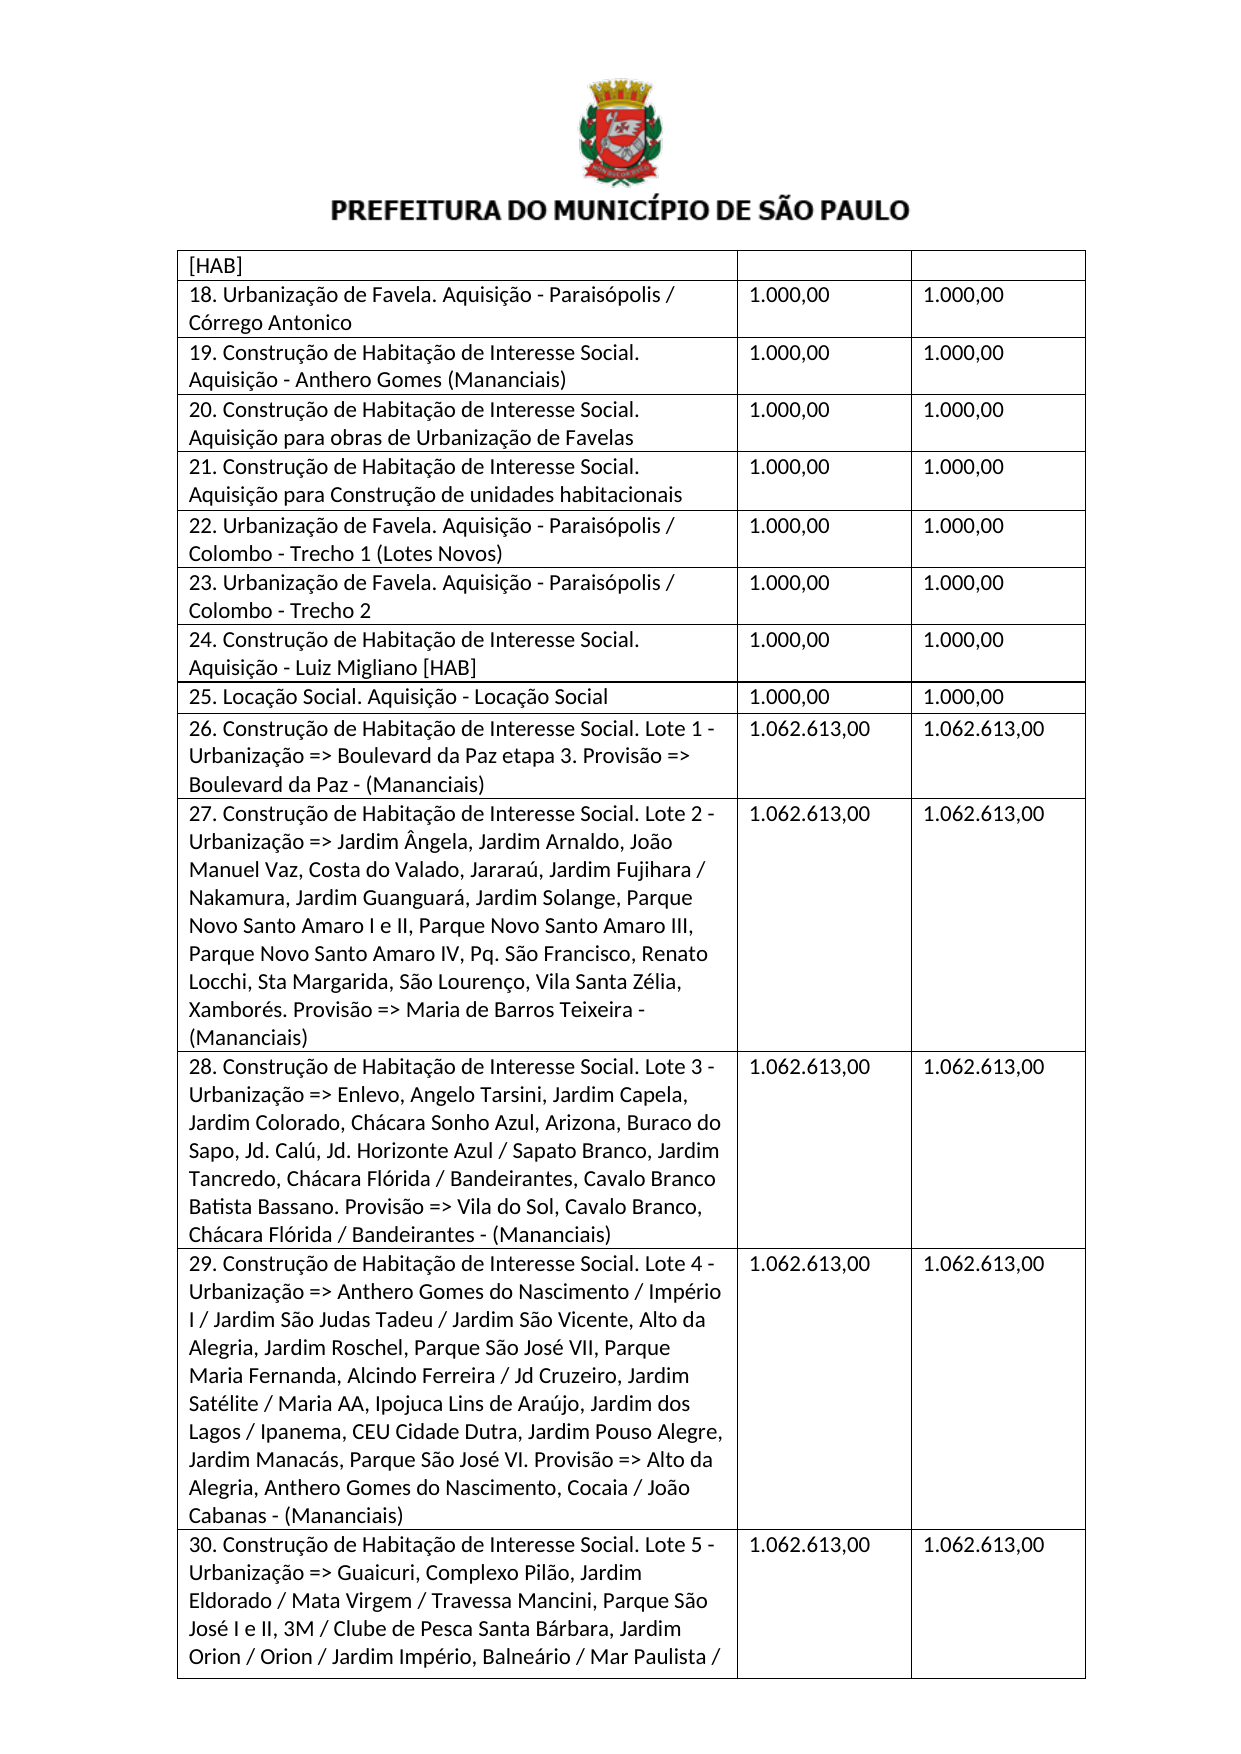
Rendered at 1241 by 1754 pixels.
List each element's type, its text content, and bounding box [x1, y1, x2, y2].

table_cell 18. Urbanização de Favela. Aquisição - Paraisópolis / Córrego Antonico [178, 281, 737, 337]
table_cell 1.000,00 [738, 568, 911, 624]
table_cell 23. Urbanização de Favela. Aquisição - Paraisópolis / Colombo - Trecho 2 [178, 568, 737, 624]
table_cell 26. Construção de Habitação de Interesse Social. Lote 1 - Urbanização => Boulevard da Paz etapa 3. Provisão => Boulevard da Paz - (Mananciais) [178, 714, 737, 798]
table_cell [912, 251, 1085, 279]
table_cell 1.000,00 [912, 625, 1085, 681]
table_cell 1.000,00 [738, 452, 911, 510]
table_cell 1.062.613,00 [912, 1052, 1085, 1248]
table_cell 28. Construção de Habitação de Interesse Social. Lote 3 - Urbanização => Enlevo, Angelo Tarsini, Jardim Capela, Jardim Colorado, Chácara Sonho Azul, Arizona, Buraco do Sapo, Jd. Calú, Jd. Horizonte Azul / Sapato Branco, Jardim Tancredo, Chácara Flórida / Bandeirantes, Cavalo Branco Batista Bassano. Provisão => Vila do Sol, Cavalo Branco, Chácara Flórida / Bandeirantes - (Mananciais) [178, 1052, 737, 1248]
table_cell 1.000,00 [912, 281, 1085, 337]
table_cell 25. Locação Social. Aquisição - Locação Social [178, 683, 737, 713]
table_cell 27. Construção de Habitação de Interesse Social. Lote 2 - Urbanização => Jardim Ângela, Jardim Arnaldo, João Manuel Vaz, Costa do Valado, Jararaú, Jardim Fujihara / Nakamura, Jardim Guanguará, Jardim Solange, Parque Novo Santo Amaro I e II, Parque Novo Santo Amaro III, Parque Novo Santo Amaro IV, Pq. São Francisco, Renato Locchi, Sta Margarida, São Lourenço, Vila Santa Zélia, Xamborés. Provisão => Maria de Barros Teixeira - (Mananciais) [178, 799, 737, 1051]
table_cell [HAB] [178, 251, 737, 279]
table_cell 19. Construção de Habitação de Interesse Social. Aquisição - Anthero Gomes (Mananciais) [178, 338, 737, 394]
table_cell 1.062.613,00 [912, 1530, 1085, 1678]
table_cell 1.000,00 [738, 625, 911, 681]
table_cell 22. Urbanização de Favela. Aquisição - Paraisópolis / Colombo - Trecho 1 (Lotes Novos) [178, 511, 737, 567]
table_cell 1.062.613,00 [738, 1249, 911, 1529]
table_cell 1.062.613,00 [912, 714, 1085, 798]
table_cell 24. Construção de Habitação de Interesse Social. Aquisição - Luiz Migliano [HAB] [178, 625, 737, 681]
table_cell 1.000,00 [738, 395, 911, 451]
table_cell [738, 251, 911, 279]
table_cell 29. Construção de Habitação de Interesse Social. Lote 4 - Urbanização => Anthero Gomes do Nascimento / Império I / Jardim São Judas Tadeu / Jardim São Vicente, Alto da Alegria, Jardim Roschel, Parque São José VII, Parque Maria Fernanda, Alcindo Ferreira / Jd Cruzeiro, Jardim Satélite / Maria AA, Ipojuca Lins de Araújo, Jardim dos Lagos / Ipanema, CEU Cidade Dutra, Jardim Pouso Alegre, Jardim Manacás, Parque São José VI. Provisão => Alto da Alegria, Anthero Gomes do Nascimento, Cocaia / João Cabanas - (Mananciais) [178, 1249, 737, 1529]
table_cell 1.000,00 [912, 568, 1085, 624]
table_cell 1.000,00 [912, 683, 1085, 713]
table_cell 1.000,00 [912, 511, 1085, 567]
table_cell 1.000,00 [738, 281, 911, 337]
table_cell 1.000,00 [738, 511, 911, 567]
table_cell 20. Construção de Habitação de Interesse Social. Aquisição para obras de Urbanização de Favelas [178, 395, 737, 451]
table_cell 1.062.613,00 [738, 714, 911, 798]
table_cell 21. Construção de Habitação de Interesse Social. Aquisição para Construção de unidades habitacionais [178, 452, 737, 510]
table_cell 1.062.613,00 [738, 1052, 911, 1248]
table_cell 1.000,00 [738, 683, 911, 713]
table_cell 1.000,00 [912, 338, 1085, 394]
table_cell 1.000,00 [738, 338, 911, 394]
table_cell 30. Construção de Habitação de Interesse Social. Lote 5 - Urbanização => Guaicuri, Complexo Pilão, Jardim Eldorado / Mata Virgem / Travessa Mancini, Parque São José I e II, 3M / Clube de Pesca Santa Bárbara, Jardim Orion / Orion / Jardim Império, Balneário / Mar Paulista / [178, 1530, 737, 1678]
table_cell 1.000,00 [912, 452, 1085, 510]
table_cell 1.062.613,00 [912, 1249, 1085, 1529]
table_cell 1.062.613,00 [738, 799, 911, 1051]
table_cell 1.062.613,00 [912, 799, 1085, 1051]
table_cell 1.000,00 [912, 395, 1085, 451]
table_cell 1.062.613,00 [738, 1530, 911, 1678]
